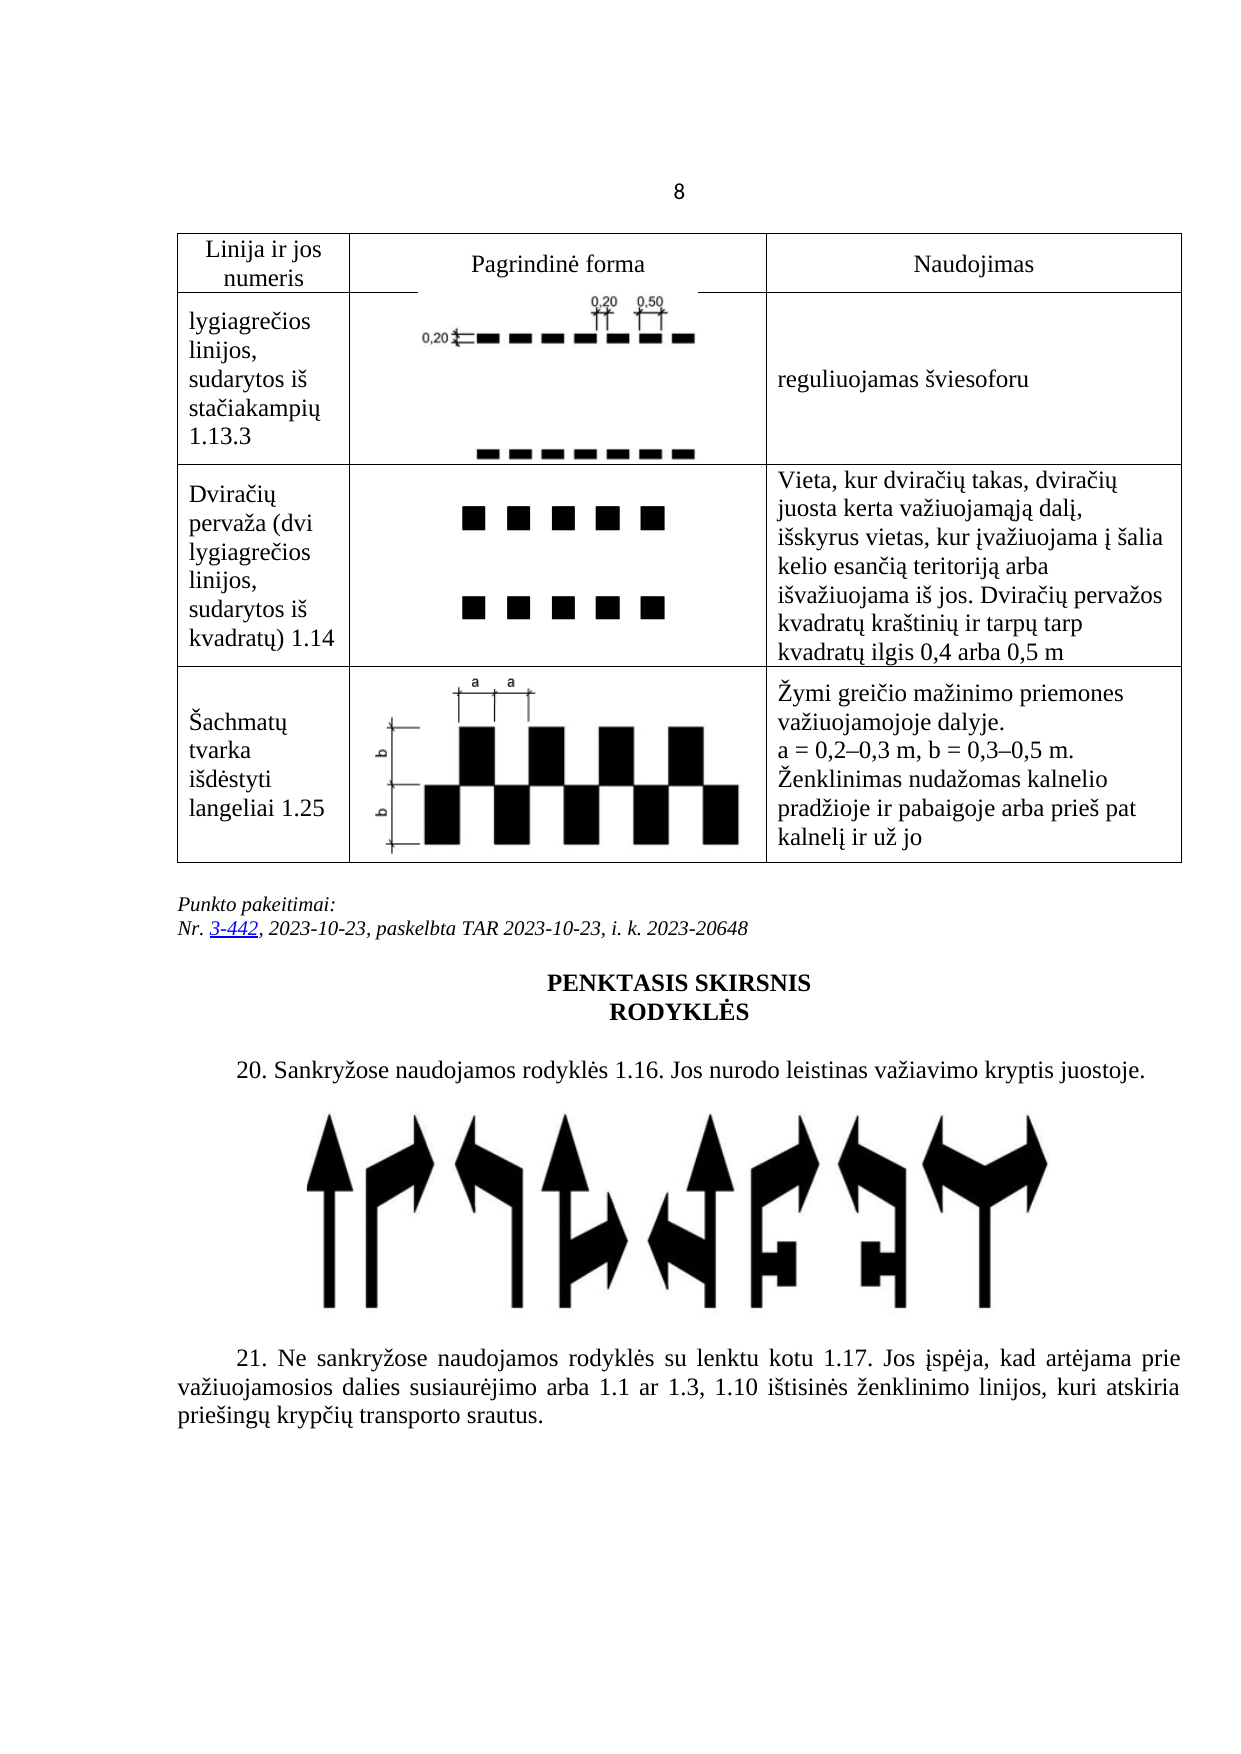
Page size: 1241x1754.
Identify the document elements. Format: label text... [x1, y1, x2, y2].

table_cell (ženklas) [350, 465, 766, 666]
table_cell (ženklas) [698, 293, 766, 464]
table_header Pagrindinė forma [350, 234, 766, 292]
table_header Naudojimas [767, 234, 1181, 292]
table_cell (ženklas) [350, 293, 417, 464]
table_cell (ženklas) [743, 667, 766, 862]
text Punkto pakeitimai: [177, 892, 1181, 916]
table_cell Šachmatų tvarka išdėstyti langeliai 1.25 [178, 667, 349, 862]
table_cell reguliuojamas šviesoforu [767, 293, 1181, 464]
table_cell Dviračių pervaža (dvi lygiagrečios linijos, sudarytos iš kvadratų) 1.14 [178, 465, 349, 666]
text (ženklas) [177, 1083, 1181, 1314]
text 21. Ne sankryžose naudojamos rodyklės su lenktu kotu 1.17. Jos įspėja, kad artėjama prie važiuojamosios dalies susiaurėjimo arba 1.1 ar 1.3, 1.10 ištisinės ženklinimo linijos, kuri atskiria priešingų krypčių transporto srautus. [177, 1343, 1181, 1429]
table_header Linija ir jos numeris [178, 234, 349, 292]
text Rodyklės [177, 997, 1181, 1026]
table_cell lygiagrečios linijos, sudarytos iš stačiakampių 1.13.3 [178, 293, 349, 464]
table_cell Vieta, kur dviračių takas, dviračių juosta kerta važiuojamąją dalį, išskyrus vietas, kur įvažiuojama į šalia kelio esančią teritoriją arba išvažiuojama iš jos. Dviračių pervažos kvadratų kraštinių ir tarpų tarp kvadratų ilgis 0,4 arba 0,5 m [767, 465, 1181, 666]
text Nr. 3-442, 2023-10-23, paskelbta TAR 2023-10-23, i. k. 2023-20648 [177, 916, 1181, 940]
text 20. Sankryžose naudojamos rodyklės 1.16. Jos nurodo leistinas važiavimo kryptis juostoje. [177, 1055, 1181, 1083]
table_cell (ženklas) [350, 667, 373, 862]
table_cell Žymi greičio mažinimo priemones važiuojamojoje dalyje. a = 0,2–0,3 m, b = 0,3–0,5 m. Ženklinimas nudažomas kalnelio pradžioje ir pabaigoje arba prieš pat kalnelį ir už jo [767, 667, 1181, 862]
text PENKTASIS skirsnis [177, 968, 1181, 997]
